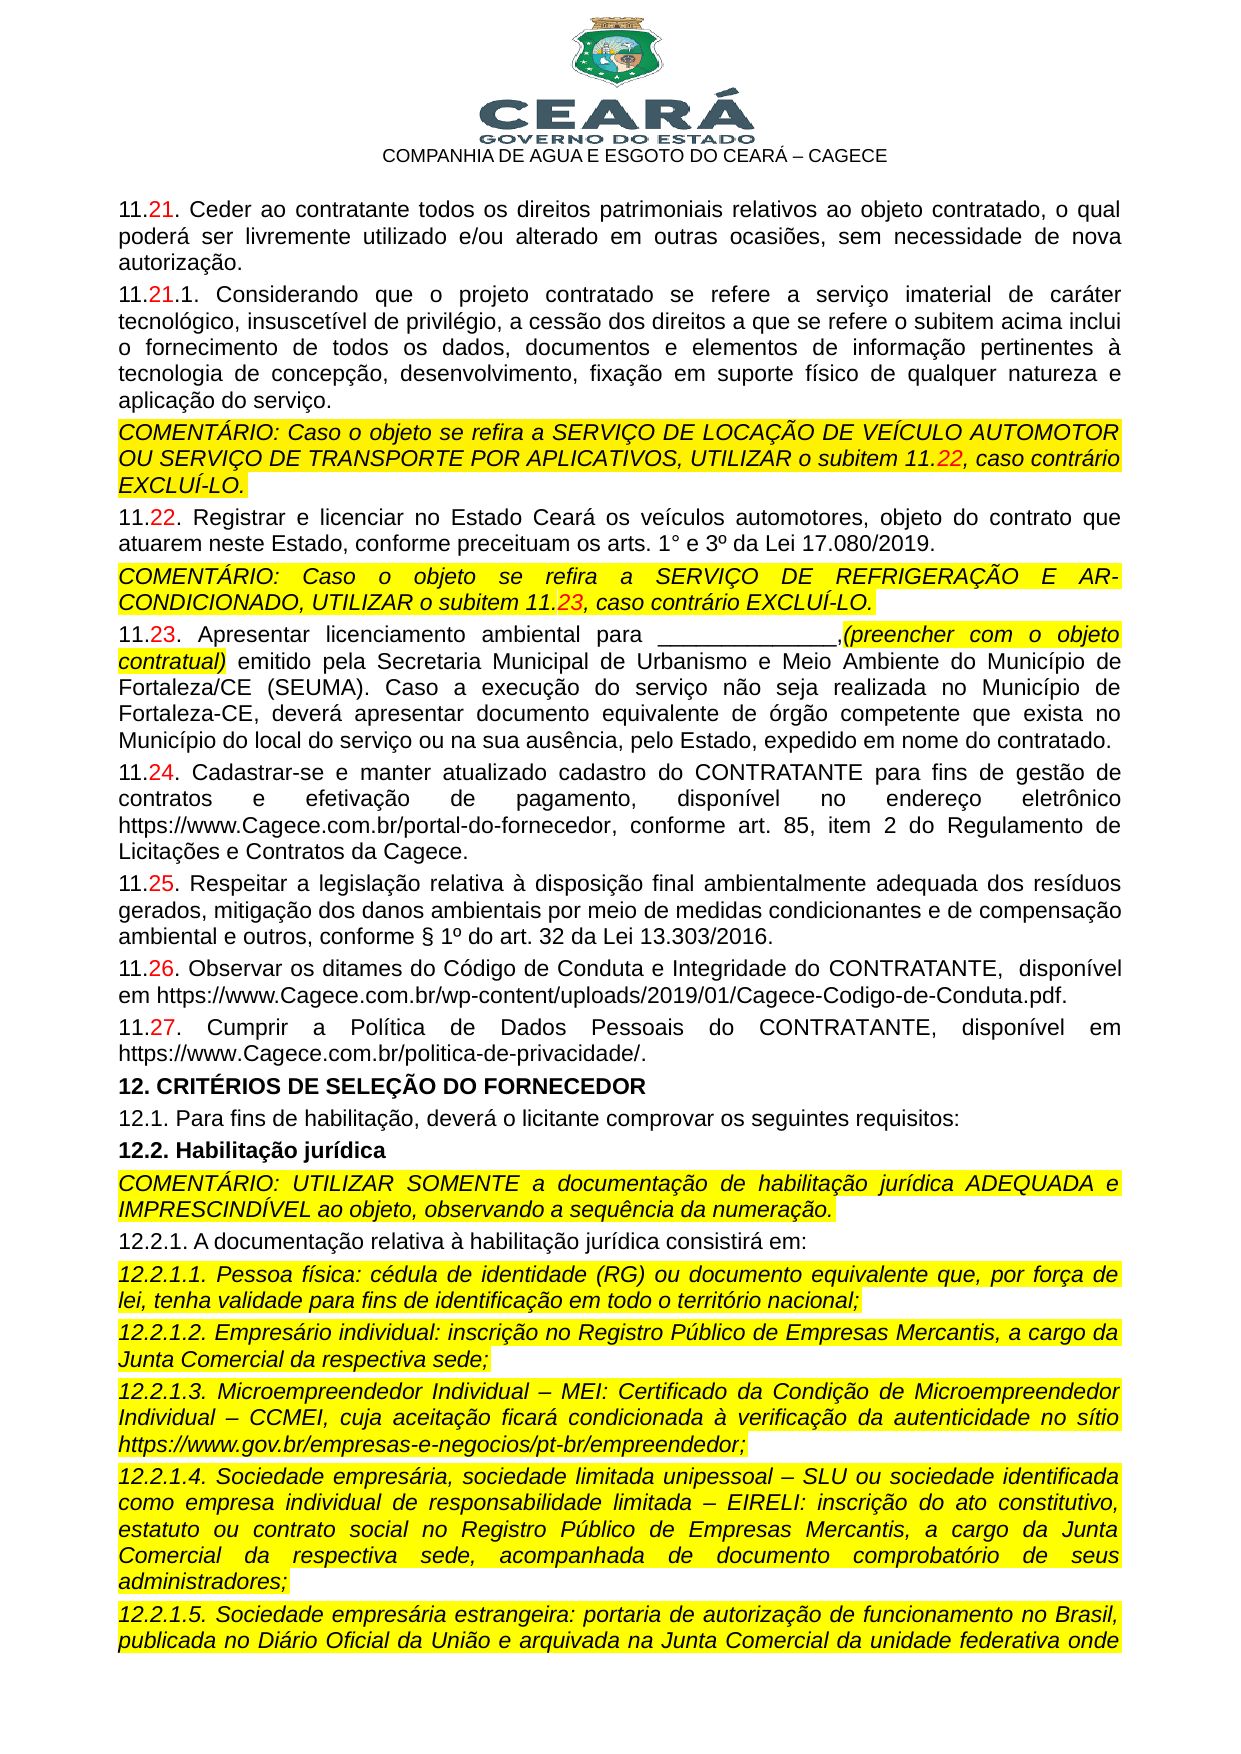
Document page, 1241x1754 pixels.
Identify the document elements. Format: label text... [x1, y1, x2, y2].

text 11.26. Observar os ditames do Código de Conduta e Integridade do CONTRATANTE, disponível em https://www.Cagece.com.br/wp-content/uploads/2019/01/Cagece-Codigo-de-Conduta.pdf. [118, 955, 1122, 1008]
text 12.2. Habilitação jurídica [118, 1137, 1122, 1164]
text 11.21. Ceder ao contratante todos os direitos patrimoniais relativos ao objeto contratado, o qual poderá ser livremente utilizado e/ou alterado em outras ocasiões, sem necessidade de nova autorização. [118, 196, 1122, 275]
text 12. CRITÉRIOS DE SELEÇÃO DO FORNECEDOR [118, 1073, 1122, 1099]
text 12.2.1.5. Sociedade empresária estrangeira: portaria de autorização de funcionamento no Brasil, publicada no Diário Oficial da União e arquivada na Junta Comercial da unidade federativa onde [118, 1601, 1122, 1653]
text COMENTÁRIO: UTILIZAR SOMENTE a documentação de habilitação jurídica ADEQUADA e IMPRESCINDÍVEL ao objeto, observando a sequência da numeração. [118, 1169, 1122, 1222]
text 11.21.1. Considerando que o projeto contratado se refere a serviço imaterial de caráter tecnológico, insuscetível de privilégio, a cessão dos direitos a que se refere o subitem acima inclui o fornecimento de todos os dados, documentos e elementos de informação pertinentes à tecnologia de concepção, desenvolvimento, fixação em suporte físico de qualquer natureza e aplicação do serviço. [118, 281, 1122, 413]
text 11.22. Registrar e licenciar no Estado Ceará os veículos automotores, objeto do contrato que atuarem neste Estado, conforme preceituam os arts. 1° e 3º da Lei 17.080/2019. [118, 504, 1122, 557]
picture [453, 12, 782, 148]
text COMENTÁRIO: Caso o objeto se refira a SERVIÇO DE LOCAÇÃO DE VEÍCULO AUTOMOTOR OU SERVIÇO DE TRANSPORTE POR APLICATIVOS, UTILIZAR o subitem 11.22, caso contrário EXCLUÍ-LO. [118, 419, 1122, 498]
text 12.2.1.3. Microempreendedor Individual – MEI: Certificado da Condição de Microempreendedor Individual – CCMEI, cuja aceitação ficará condicionada à verificação da autenticidade no sítio https://www.gov.br/empresas-e-negocios/pt-br/empreendedor; [118, 1378, 1122, 1457]
text 12.2.1.2. Empresário individual: inscrição no Registro Público de Empresas Mercantis, a cargo da Junta Comercial da respectiva sede; [118, 1319, 1122, 1372]
text 12.2.1.1. Pessoa física: cédula de identidade (RG) ou documento equivalente que, por força de lei, tenha validade para fins de identificação em todo o território nacional; [118, 1261, 1122, 1313]
text 11.23. Apresentar licenciamento ambiental para ______________,(preencher com o objeto contratual) emitido pela Secretaria Municipal de Urbanismo e Meio Ambiente do Município de Fortaleza/CE (SEUMA). Caso a execução do serviço não seja realizada no Município de Fortaleza-CE, deverá apresentar documento equivalente de órgão competente que exista no Município do local do serviço ou na sua ausência, pelo Estado, expedido em nome do contratado. [118, 621, 1122, 753]
text 11.25. Respeitar a legislação relativa à disposição final ambientalmente adequada dos resíduos gerados, mitigação dos danos ambientais por meio de medidas condicionantes e de compensação ambiental e outros, conforme § 1º do art. 32 da Lei 13.303/2016. [118, 870, 1122, 949]
text 12.2.1. A documentação relativa à habilitação jurídica consistirá em: [118, 1228, 1122, 1254]
text 12.1. Para fins de habilitação, deverá o licitante comprovar os seguintes requisitos: [118, 1105, 1122, 1131]
text 12.2.1.4. Sociedade empresária, sociedade limitada unipessoal – SLU ou sociedade identificada como empresa individual de responsabilidade limitada – EIRELI: inscrição do ato constitutivo, estatuto ou contrato social no Registro Público de Empresas Mercantis, a cargo da Junta Comercial da respectiva sede, acompanhada de documento comprobatório de seus administradores; [118, 1463, 1122, 1594]
text COMENTÁRIO: Caso o objeto se refira a SERVIÇO DE REFRIGERAÇÃO E AR-CONDICIONADO, UTILIZAR o subitem 11.23, caso contrário EXCLUÍ-LO. [118, 563, 1122, 615]
text 11.27. Cumprir a Política de Dados Pessoais do CONTRATANTE, disponível em https://www.Cagece.com.br/politica-de-privacidade/. [118, 1014, 1122, 1067]
text 11.24. Cadastrar-se e manter atualizado cadastro do CONTRATANTE para fins de gestão de contratos e efetivação de pagamento, disponível no endereço eletrônico https://www.Cagece.com.br/portal-do-fornecedor, conforme art. 85, item 2 do Regulamento de Licitações e Contratos da Cagece. [118, 759, 1122, 864]
